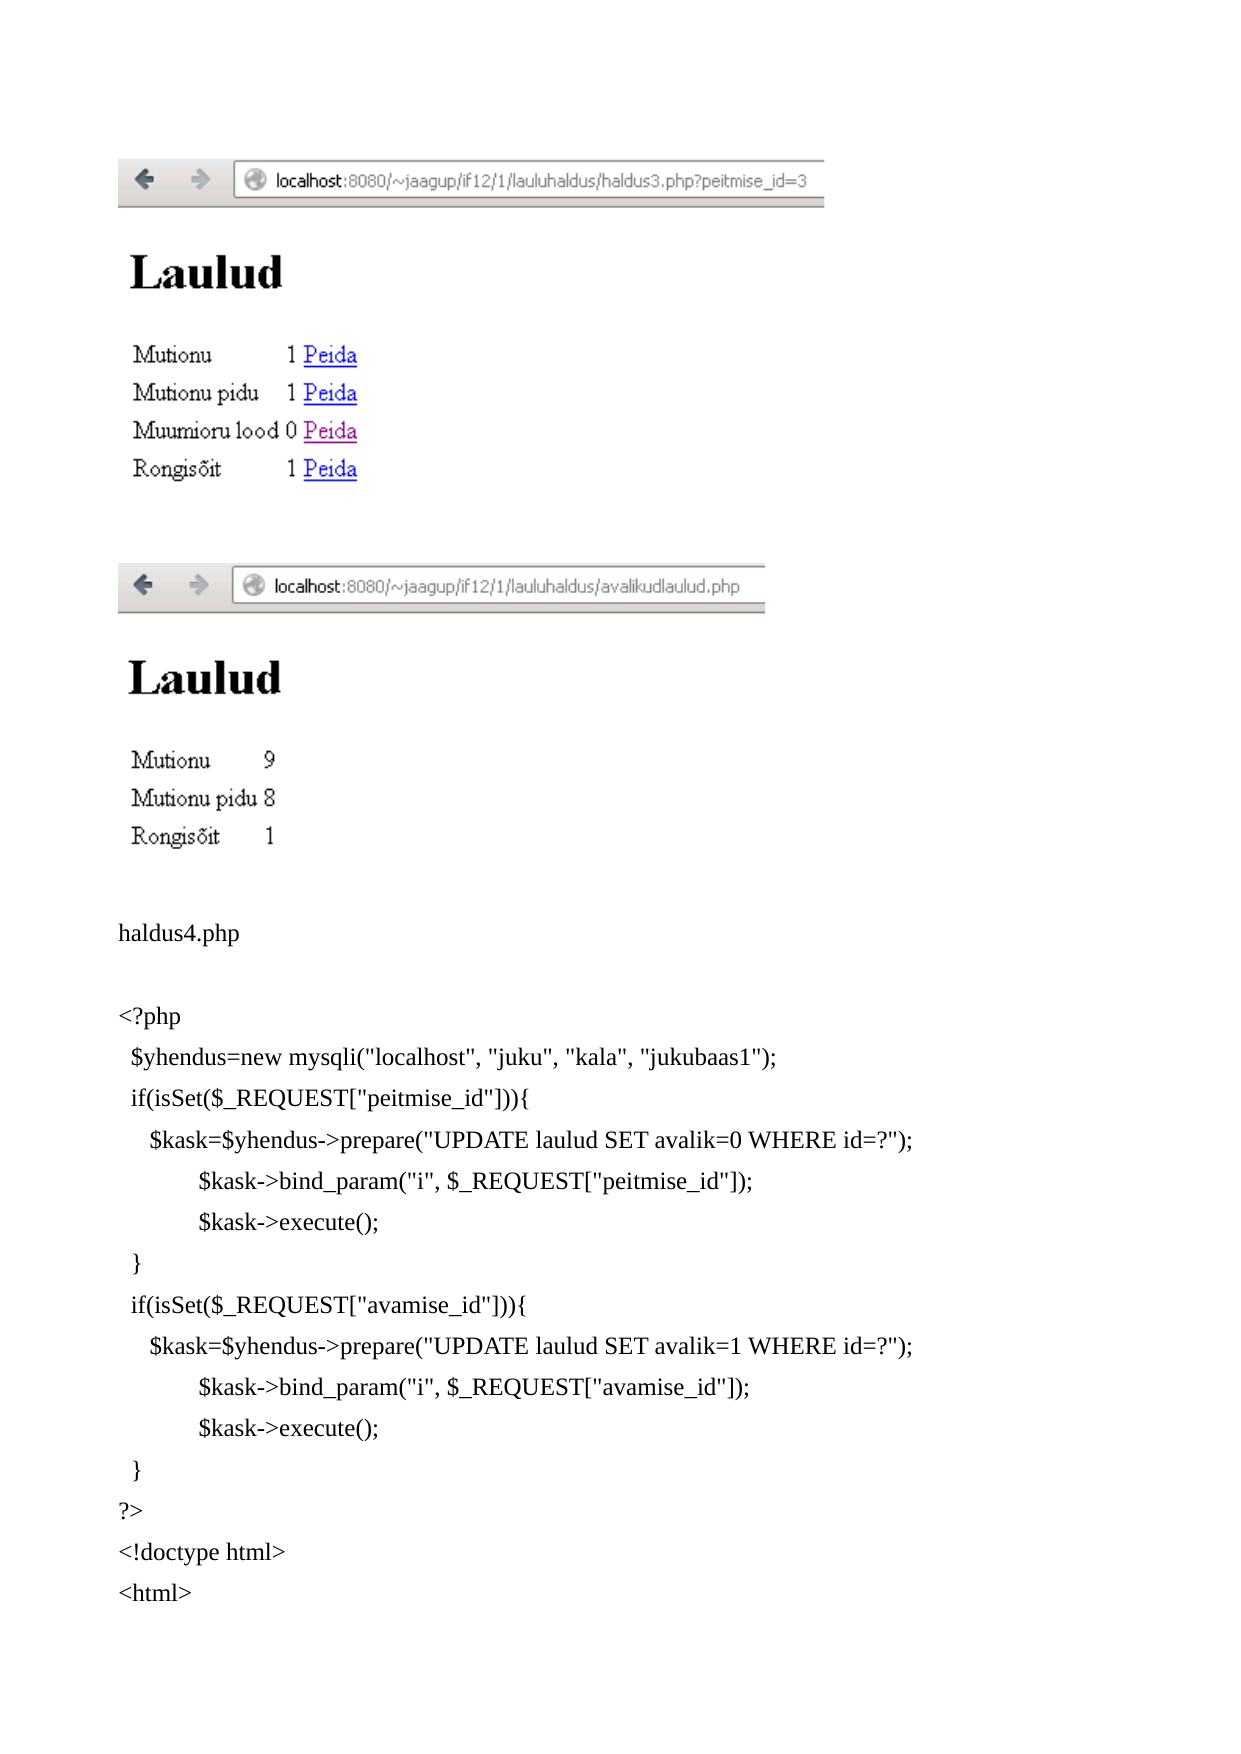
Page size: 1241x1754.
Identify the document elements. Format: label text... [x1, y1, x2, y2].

text $yhendus=new mysqli("localhost", "juku", "kala", "jukubaas1"); [118, 1042, 1122, 1071]
text <!doctype html> [118, 1537, 1122, 1566]
text $kask=$yhendus->prepare("UPDATE laulud SET avalik=1 WHERE id=?"); [118, 1331, 1122, 1360]
text } [118, 1248, 1122, 1277]
text ?> [118, 1496, 1122, 1525]
text $kask=$yhendus->prepare("UPDATE laulud SET avalik=0 WHERE id=?"); [118, 1125, 1122, 1153]
text if(isSet($_REQUEST["avamise_id"])){ [118, 1290, 1122, 1318]
text $kask->execute(); [118, 1413, 1122, 1442]
text $kask->execute(); [118, 1207, 1122, 1236]
text } [118, 1455, 1122, 1483]
text <html> [118, 1578, 1122, 1607]
text $kask->bind_param("i", $_REQUEST["avamise_id"]); [118, 1372, 1122, 1401]
text haldus4.php [118, 918, 1122, 947]
text $kask->bind_param("i", $_REQUEST["peitmise_id"]); [118, 1166, 1122, 1195]
text if(isSet($_REQUEST["peitmise_id"])){ [118, 1083, 1122, 1112]
text <?php [118, 1001, 1122, 1030]
